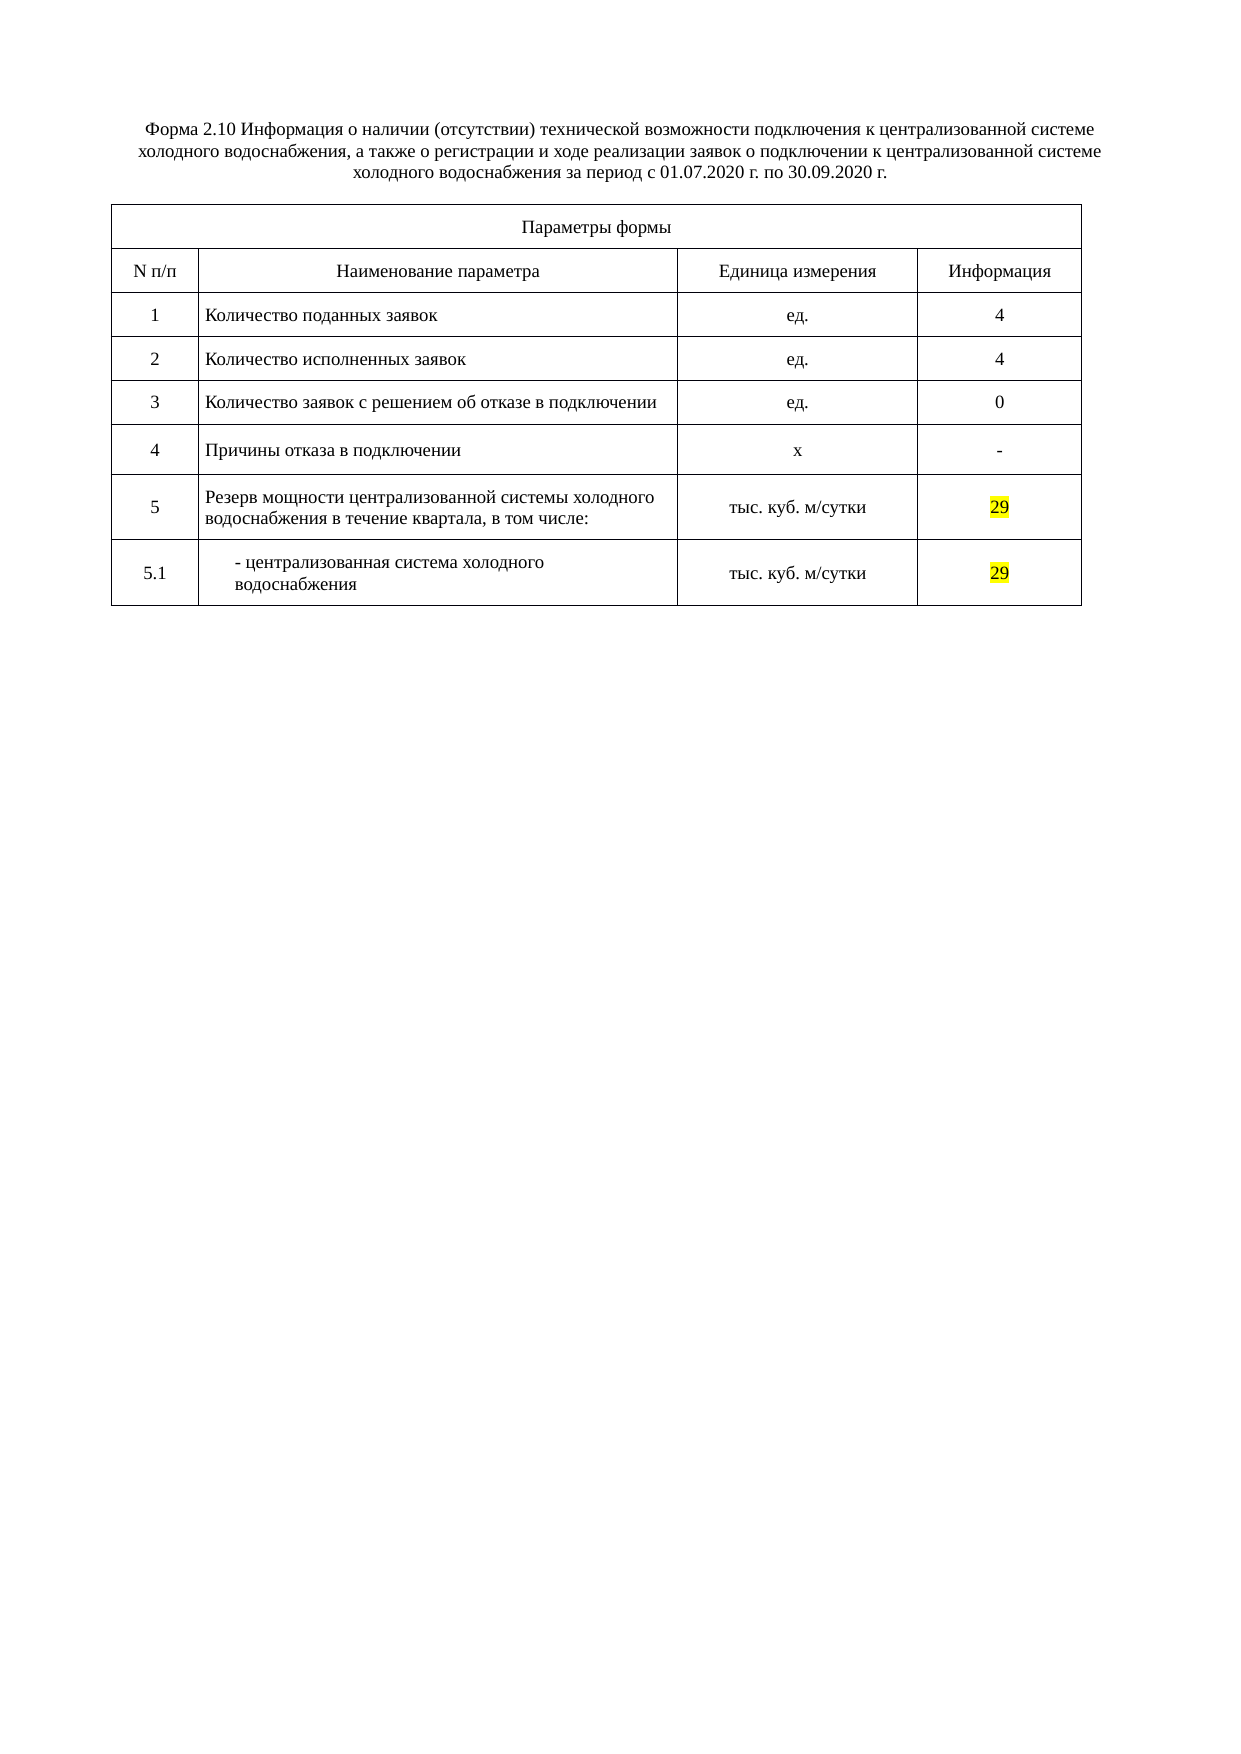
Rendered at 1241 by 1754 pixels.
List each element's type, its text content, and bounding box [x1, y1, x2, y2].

table_cell 4 [112, 425, 198, 474]
table_cell 3 [112, 381, 198, 424]
table_cell Информация [918, 249, 1081, 292]
table_cell - централизованная система холодного водоснабжения [199, 540, 677, 605]
table_cell ед. [678, 337, 917, 380]
table_header Параметры формы [112, 205, 1081, 248]
table_cell 29 [918, 540, 1081, 605]
table_cell тыс. куб. м/сутки [678, 475, 917, 539]
table_cell 29 [918, 475, 1081, 539]
table_cell Наименование параметра [199, 249, 677, 292]
table_cell Причины отказа в подключении [199, 425, 677, 474]
table_cell Количество заявок с решением об отказе в подключении [199, 381, 677, 424]
table_cell 1 [112, 293, 198, 336]
table_cell Единица измерения [678, 249, 917, 292]
table_cell N п/п [112, 249, 198, 292]
table_cell 2 [112, 337, 198, 380]
table_cell 0 [918, 381, 1081, 424]
table_cell 4 [918, 293, 1081, 336]
table_cell Резерв мощности централизованной системы холодного водоснабжения в течение квартала, в том числе: [199, 475, 677, 539]
table_cell Количество поданных заявок [199, 293, 677, 336]
table_cell ед. [678, 293, 917, 336]
table_cell Количество исполненных заявок [199, 337, 677, 380]
table_cell x [678, 425, 917, 474]
table_cell - [918, 425, 1081, 474]
table_cell 5 [112, 475, 198, 539]
table_cell ед. [678, 381, 917, 424]
table_cell 4 [918, 337, 1081, 380]
table_cell 5.1 [112, 540, 198, 605]
table_cell тыс. куб. м/сутки [678, 540, 917, 605]
text Форма 2.10 Информация о наличии (отсутствии) технической возможности подключения к централизованной системе холодного водоснабжения, а также о регистрации и ходе реализации заявок о подключении к централизованной системе холодного водоснабжения за период с 01.07.2020 г. по 30.09.2020 г. [118, 118, 1122, 183]
